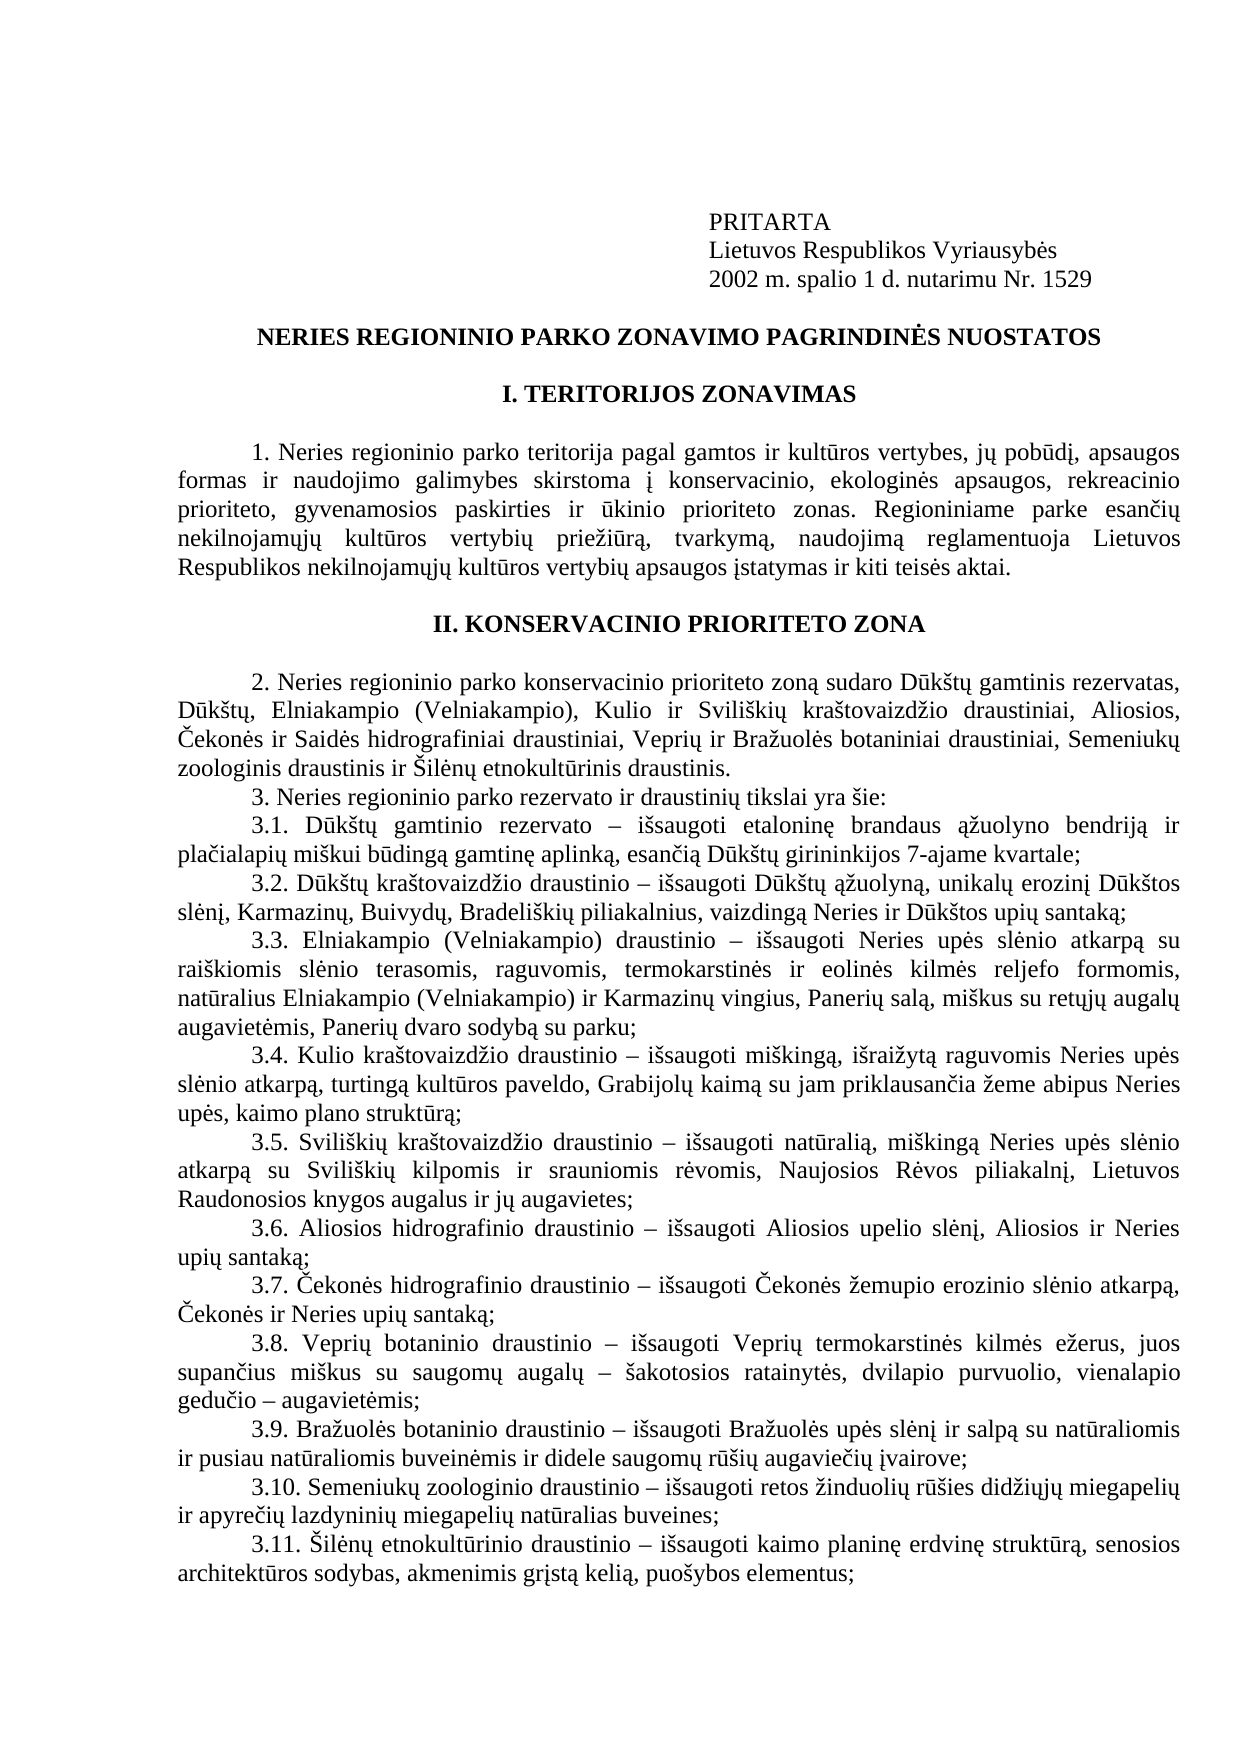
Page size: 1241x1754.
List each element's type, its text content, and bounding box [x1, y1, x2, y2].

text 3.11. Šilėnų etnokultūrinio draustinio – išsaugoti kaimo planinę erdvinę struktūrą, senosios architektūros sodybas, akmenimis grįstą kelią, puošybos elementus; [177, 1529, 1181, 1587]
text 3.8. Veprių botaninio draustinio – išsaugoti Veprių termokarstinės kilmės ežerus, juos supančius miškus su saugomų augalų – šakotosios ratainytės, dvilapio purvuolio, vienalapio gedučio – augavietėmis; [177, 1328, 1181, 1414]
text Lietuvos Respublikos Vyriausybės [177, 235, 1181, 264]
text 3.3. Elniakampio (Velniakampio) draustinio – išsaugoti Neries upės slėnio atkarpą su raiškiomis slėnio terasomis, raguvomis, termokarstinės ir eolinės kilmės reljefo formomis, natūralius Elniakampio (Velniakampio) ir Karmazinų vingius, Panerių salą, miškus su retųjų augalų augavietėmis, Panerių dvaro sodybą su parku; [177, 925, 1181, 1040]
text 3.5. Sviliškių kraštovaizdžio draustinio – išsaugoti natūralią, miškingą Neries upės slėnio atkarpą su Sviliškių kilpomis ir srauniomis rėvomis, Naujosios Rėvos piliakalnį, Lietuvos Raudonosios knygos augalus ir jų augavietes; [177, 1127, 1181, 1213]
text 3.6. Aliosios hidrografinio draustinio – išsaugoti Aliosios upelio slėnį, Aliosios ir Neries upių santaką; [177, 1213, 1181, 1270]
text 3.7. Čekonės hidrografinio draustinio – išsaugoti Čekonės žemupio erozinio slėnio atkarpą, Čekonės ir Neries upių santaką; [177, 1270, 1181, 1328]
text 3.9. Bražuolės botaninio draustinio – išsaugoti Bražuolės upės slėnį ir salpą su natūraliomis ir pusiau natūraliomis buveinėmis ir didele saugomų rūšių augaviečių įvairove; [177, 1414, 1181, 1472]
text 2002 m. spalio 1 d. nutarimu Nr. 1529 [177, 264, 1181, 293]
text PRITARTA [177, 207, 1181, 235]
text 3.2. Dūkštų kraštovaizdžio draustinio – išsaugoti Dūkštų ąžuolyną, unikalų erozinį Dūkštos slėnį, Karmazinų, Buivydų, Bradeliškių piliakalnius, vaizdingą Neries ir Dūkštos upių santaką; [177, 868, 1181, 925]
text I. TERITORIJOS ZONAVIMAS [177, 379, 1181, 408]
text 3. Neries regioninio parko rezervato ir draustinių tikslai yra šie: [177, 782, 1181, 810]
text 2. Neries regioninio parko konservacinio prioriteto zoną sudaro Dūkštų gamtinis rezervatas, Dūkštų, Elniakampio (Velniakampio), Kulio ir Sviliškių kraštovaizdžio draustiniai, Aliosios, Čekonės ir Saidės hidrografiniai draustiniai, Veprių ir Bražuolės botaniniai draustiniai, Semeniukų zoologinis draustinis ir Šilėnų etnokultūrinis draustinis. [177, 667, 1181, 782]
text 3.4. Kulio kraštovaizdžio draustinio – išsaugoti miškingą, išraižytą raguvomis Neries upės slėnio atkarpą, turtingą kultūros paveldo, Grabijolų kaimą su jam priklausančia žeme abipus Neries upės, kaimo plano struktūrą; [177, 1040, 1181, 1127]
text NERIES REGIONINIO PARKO ZONAVIMO PAGRINDINĖS NUOSTATOS [177, 322, 1181, 350]
text 1. Neries regioninio parko teritorija pagal gamtos ir kultūros vertybes, jų pobūdį, apsaugos formas ir naudojimo galimybes skirstoma į konservacinio, ekologinės apsaugos, rekreacinio prioriteto, gyvenamosios paskirties ir ūkinio prioriteto zonas. Regioniniame parke esančių nekilnojamųjų kultūros vertybių priežiūrą, tvarkymą, naudojimą reglamentuoja Lietuvos Respublikos nekilnojamųjų kultūros vertybių apsaugos įstatymas ir kiti teisės aktai. [177, 437, 1181, 580]
text 3.10. Semeniukų zoologinio draustinio – išsaugoti retos žinduolių rūšies didžiųjų miegapelių ir apyrečių lazdyninių miegapelių natūralias buveines; [177, 1472, 1181, 1529]
text II. KONSERVACINIO PRIORITETO ZONA [177, 609, 1181, 638]
text 3.1. Dūkštų gamtinio rezervato – išsaugoti etaloninę brandaus ąžuolyno bendriją ir plačialapių miškui būdingą gamtinę aplinką, esančią Dūkštų girininkijos 7-ajame kvartale; [177, 810, 1181, 868]
